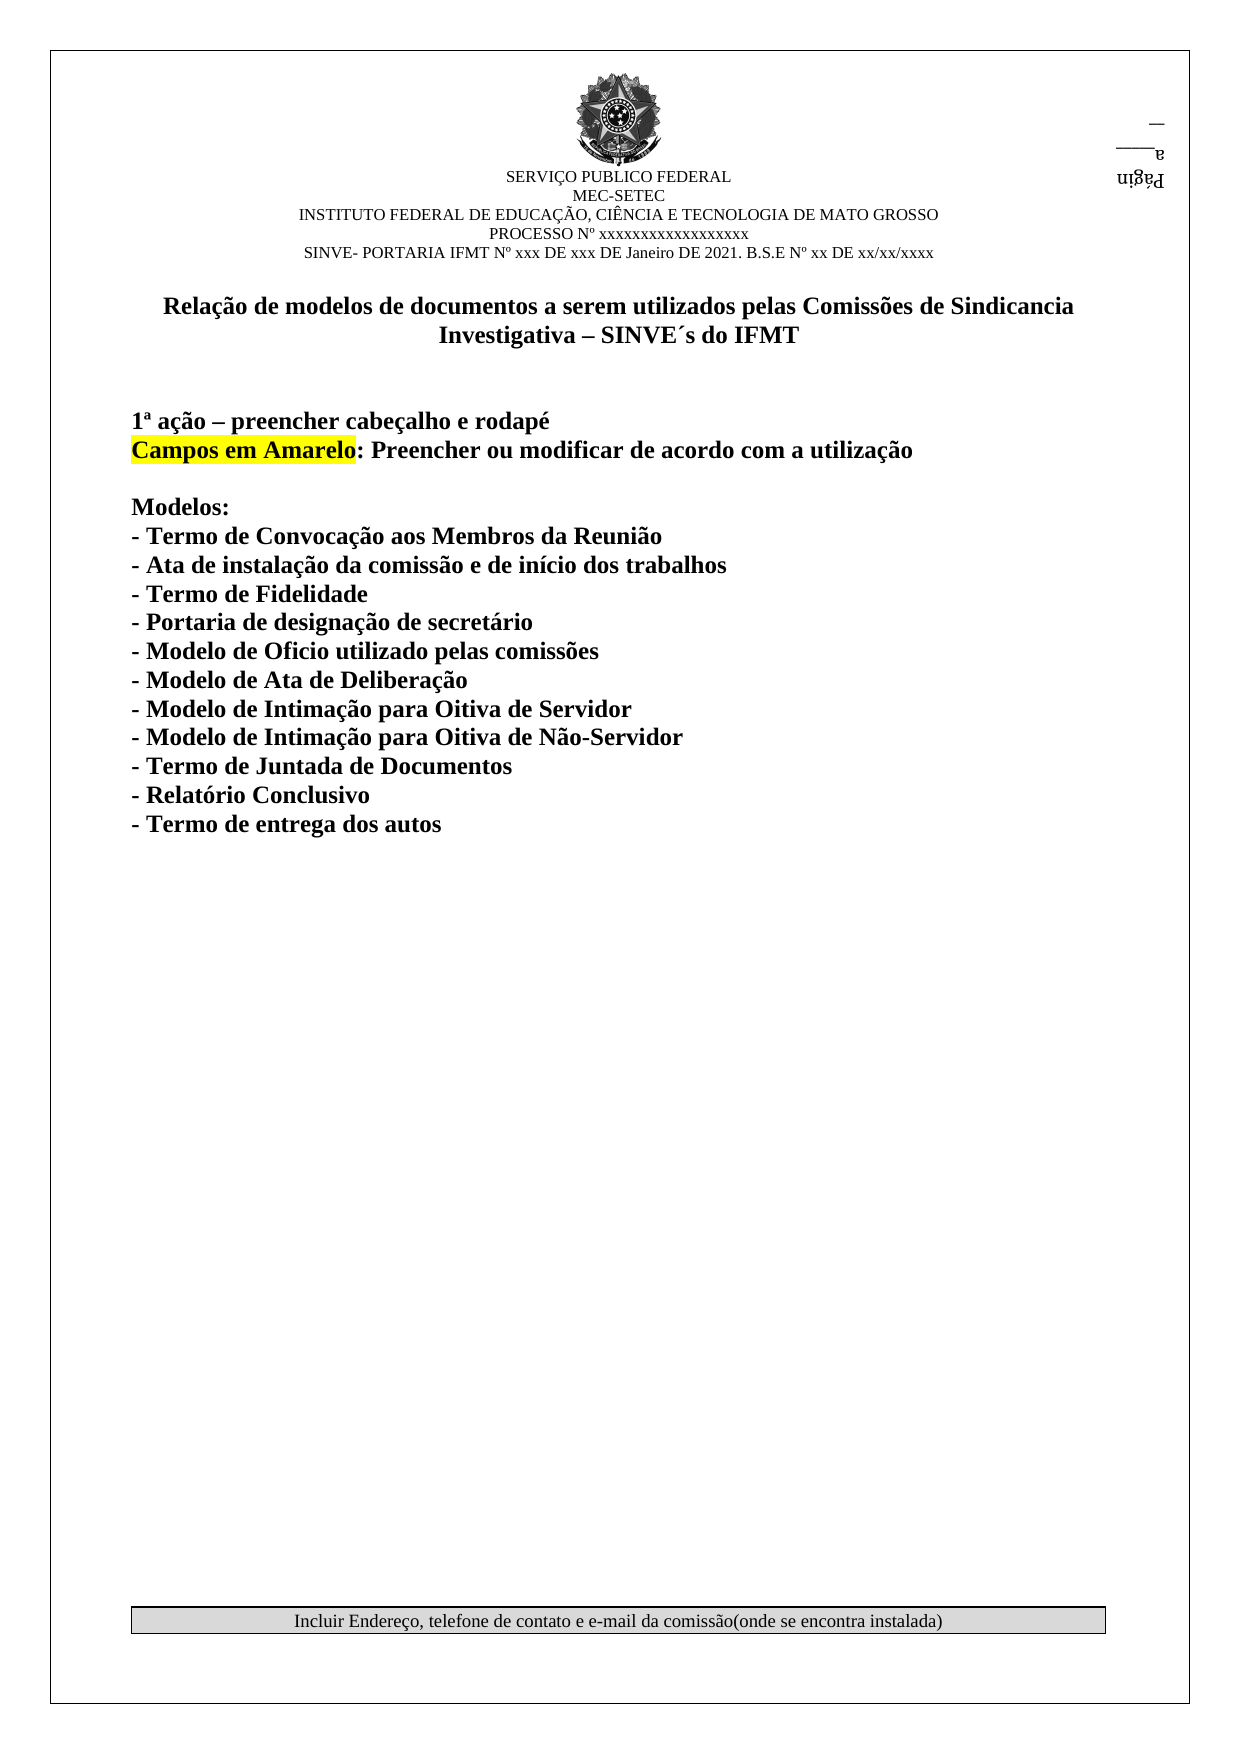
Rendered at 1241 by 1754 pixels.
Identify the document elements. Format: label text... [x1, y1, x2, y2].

text Campos em Amarelo: Preencher ou modificar de acordo com a utilização [131, 435, 1106, 464]
text - Ata de instalação da comissão e de início dos trabalhos [131, 550, 1106, 579]
text 1ª ação – preencher cabeçalho e rodapé [131, 406, 1106, 435]
text - Termo de Juntada de Documentos [131, 751, 1106, 780]
text - Termo de Fidelidade [131, 579, 1106, 607]
text - Termo de Convocação aos Membros da Reunião [131, 521, 1106, 550]
text - Modelo de Intimação para Oitiva de Servidor [131, 694, 1106, 722]
text Modelos: [131, 492, 1106, 521]
text - Modelo de Ata de Deliberação [131, 665, 1106, 694]
text - Relatório Conclusivo [131, 780, 1106, 809]
text - Termo de entrega dos autos [131, 809, 1106, 837]
text Relação de modelos de documentos a serem utilizados pelas Comissões de Sindicancia Investigativa – SINVE´s do IFMT [131, 291, 1106, 349]
text - Modelo de Oficio utilizado pelas comissões [131, 636, 1106, 665]
text - Modelo de Intimação para Oitiva de Não-Servidor [131, 722, 1106, 751]
text - Portaria de designação de secretário [131, 607, 1106, 636]
